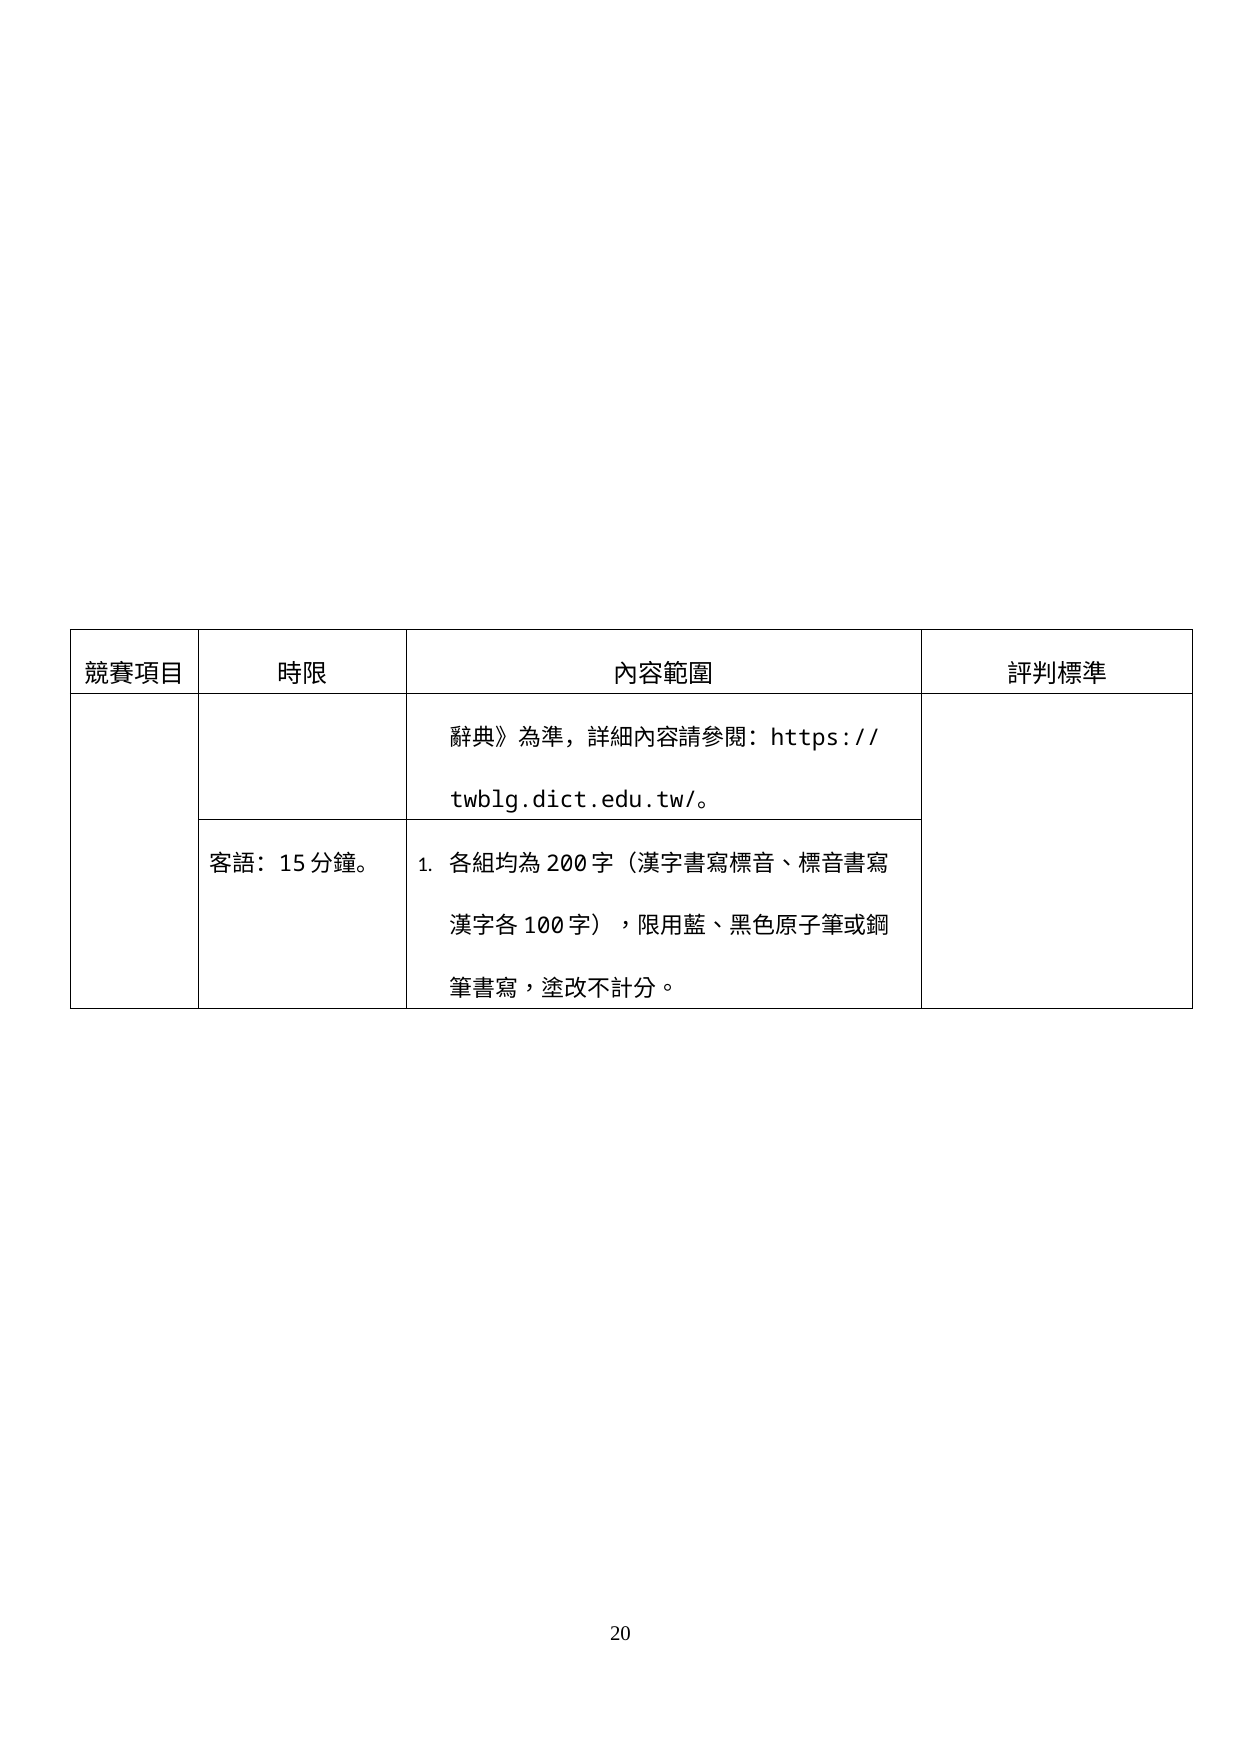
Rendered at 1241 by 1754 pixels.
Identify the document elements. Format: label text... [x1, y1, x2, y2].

table_header 內容範圍 [407, 630, 921, 693]
table_header 競賽項目 [71, 630, 198, 693]
table_header 時限 [199, 630, 406, 693]
table_cell 客語：15分鐘。 [199, 820, 406, 1007]
table_cell [71, 694, 198, 1007]
table_cell [922, 694, 1192, 1007]
table_cell 各組均為200字（漢字書寫標音、標音書寫漢字各100字），限用藍、黑色原子筆或鋼筆書寫，塗改不計分。 拼音以教育部101年9月12日臺語字第1010161610號函修正公布之「客家語拼音方案」為準，詳細內容請參閱：https://bit.ly/2Iog8Jw。 漢字使用依教育部111年4月29日修正公布之《臺灣客家語常用詞辭典》為準，詳細內容請參閱：https://hakkadict.moe.edu.tw/。 [407, 820, 921, 1007]
table_cell [199, 694, 406, 819]
table_cell 辭典》為準，詳細內容請參閱：https://twblg.dict.edu.tw/。 [407, 694, 921, 819]
table_header 評判標準 [922, 630, 1192, 693]
